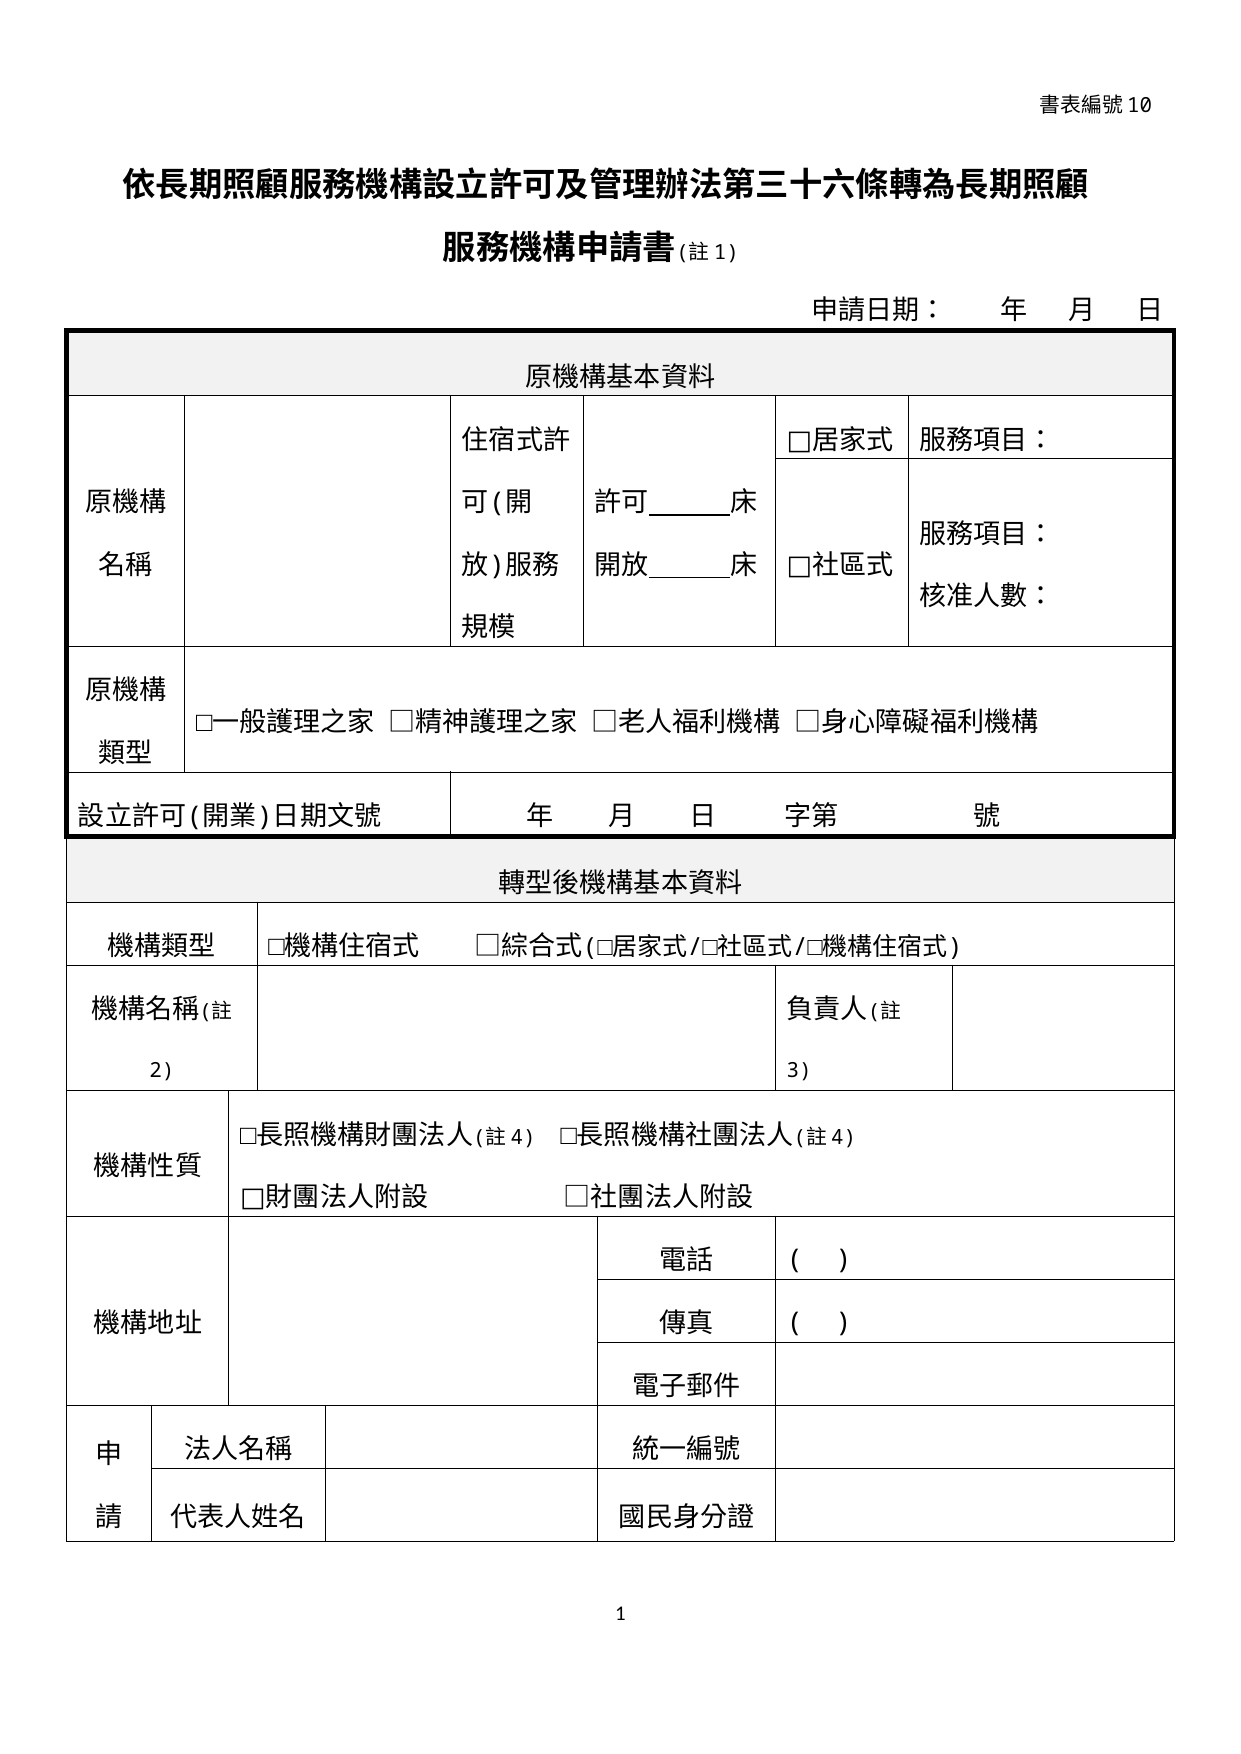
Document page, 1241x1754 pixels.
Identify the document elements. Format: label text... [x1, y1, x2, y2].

table_cell 許可 床 開放 床 [584, 396, 775, 646]
table_cell 負責人(註3) [776, 966, 952, 1090]
table_header 申請日期： 年 月 日 [66, 266, 1174, 328]
table_cell [776, 1343, 1174, 1405]
table_cell 轉型後機構基本資料 [67, 839, 1174, 902]
table_cell 原機構基本資料 [69, 333, 1172, 395]
table_cell 代表人姓名 [152, 1469, 325, 1541]
table_cell 服務項目： [909, 396, 1172, 458]
table_cell 住宿式許可(開放)服務規模 [451, 396, 583, 646]
table_cell 機構性質 [67, 1091, 228, 1216]
table_cell 機構名稱(註2) [67, 966, 257, 1090]
table_cell □機構住宿式 □綜合式(□居家式/□社區式/□機構住宿式) [258, 903, 1174, 964]
table_cell 服務項目： 核准人數： [909, 459, 1172, 646]
table_cell 電話 [598, 1217, 775, 1279]
table_cell 原機構類型 [69, 647, 184, 771]
table_cell 傳真 [598, 1280, 775, 1342]
table_cell □長照機構財團法人(註4) □長照機構社團法人(註4) □財團法人附設 □社團法人附設 [229, 1091, 1174, 1216]
table_cell [776, 1406, 1174, 1468]
table_cell [953, 966, 1174, 1090]
table_cell 申 請 [67, 1406, 151, 1541]
table_cell □一般護理之家 □精神護理之家 □老人福利機構 □身心障礙福利機構 [185, 647, 1172, 771]
table_cell □居家式 [776, 396, 908, 458]
table_cell [229, 1217, 597, 1405]
table_cell [776, 1469, 1174, 1541]
table_cell 機構地址 [67, 1217, 228, 1405]
table_cell ( ) [776, 1217, 1174, 1279]
table_cell 電子郵件 [598, 1343, 775, 1405]
table_cell □社區式 [776, 459, 908, 646]
table_cell [258, 966, 775, 1090]
table_cell ( ) [776, 1280, 1174, 1342]
table_cell 原機構名稱 [69, 396, 184, 646]
table_cell [326, 1406, 597, 1468]
table_cell 機構類型 [67, 903, 257, 964]
table_cell 設立許可(開業)日期文號 [69, 773, 450, 834]
table_cell 國民身分證 [598, 1469, 775, 1541]
text 依長期照顧服務機構設立許可及管理辦法第三十六條轉為長期照顧服務機構申請書(註1) [88, 141, 1093, 266]
table_cell 年 月 日 字第 號 [451, 773, 1172, 834]
table_cell 法人名稱 [152, 1406, 325, 1468]
table_cell [326, 1469, 597, 1541]
table_cell [185, 396, 450, 646]
table_cell 統一編號 [598, 1406, 775, 1468]
